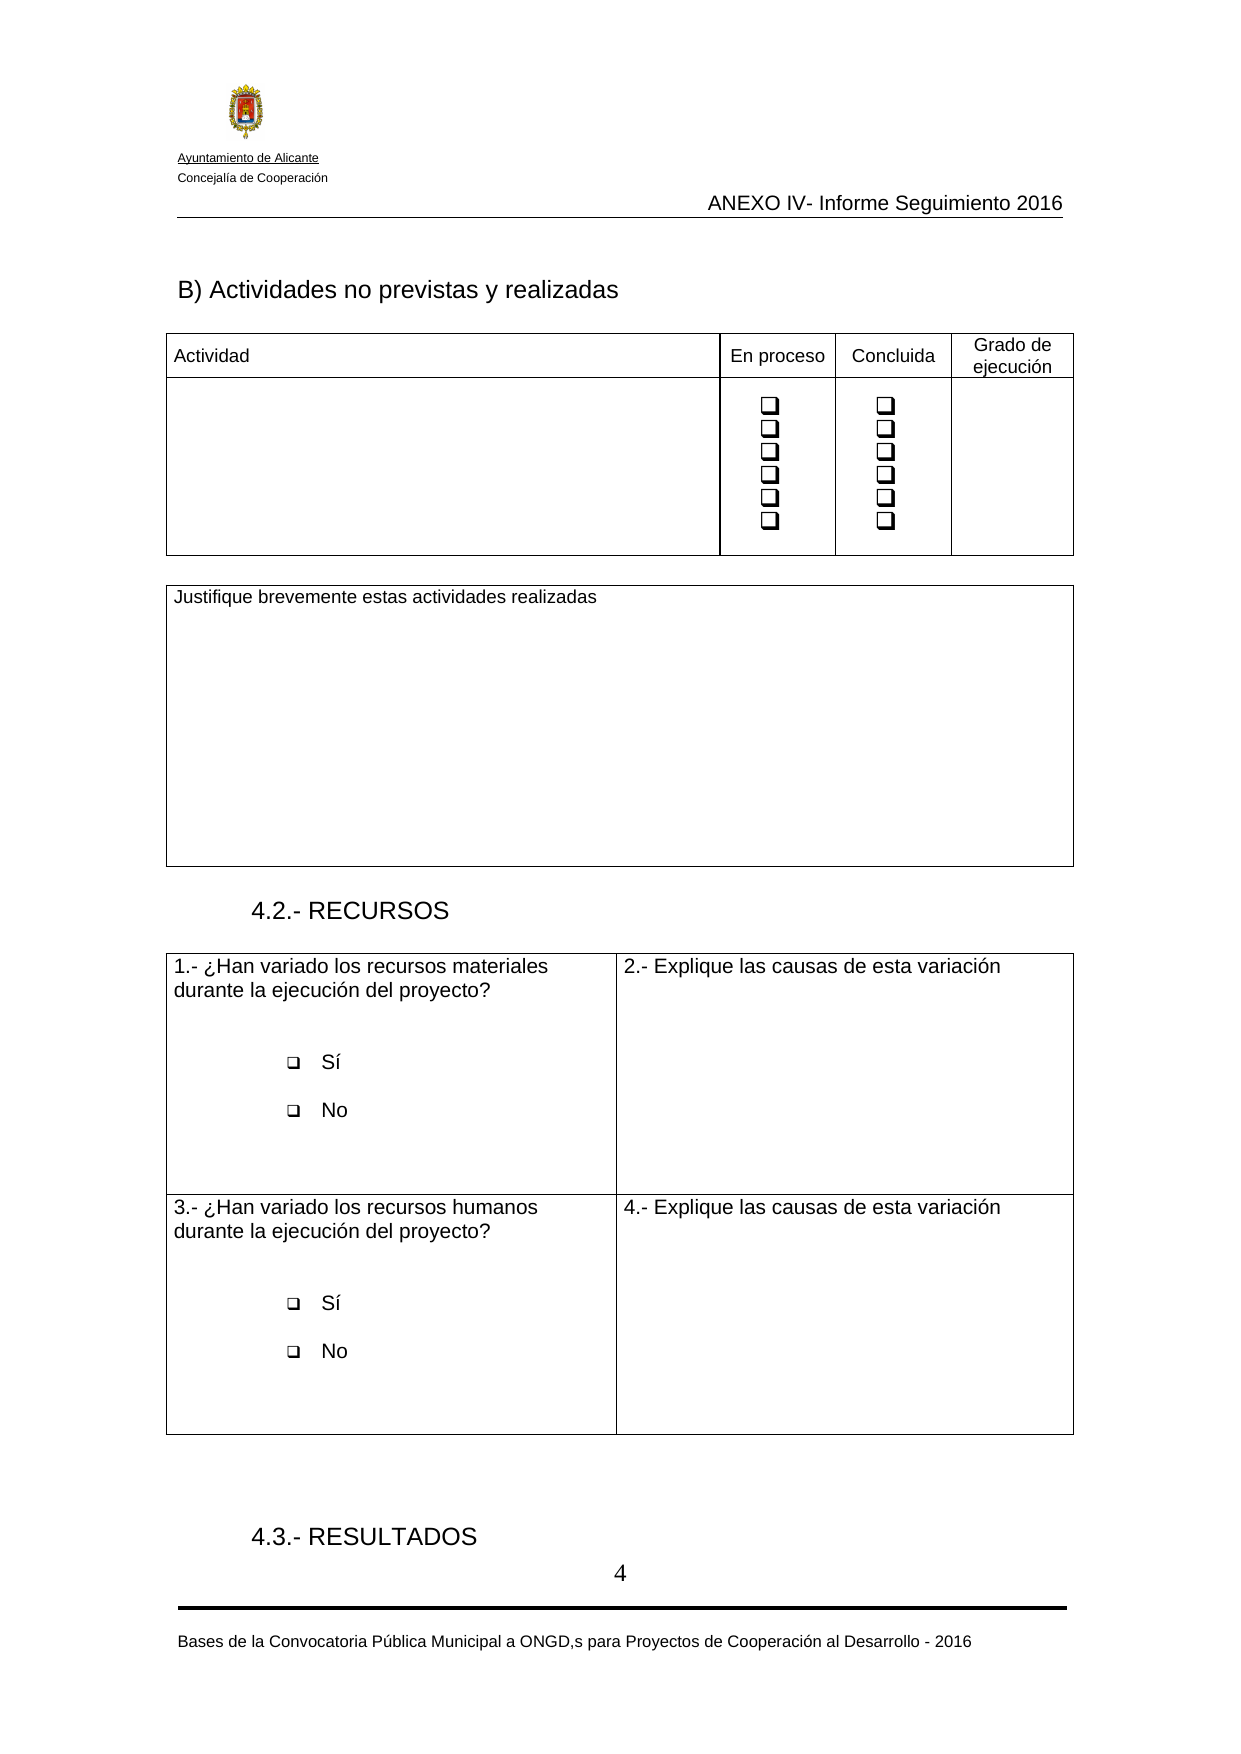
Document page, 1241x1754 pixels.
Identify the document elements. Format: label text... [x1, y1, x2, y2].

table_header Actividad [167, 334, 719, 377]
table_cell 3.- ¿Han variado los recursos humanos durante la ejecución del proyecto? Sí No [167, 1195, 616, 1434]
table_cell [167, 378, 719, 555]
text 4.2.- RECURSOS [177, 896, 1063, 924]
table_cell [836, 378, 951, 555]
picture [226, 83, 265, 141]
text B) Actividades no previstas y realizadas [177, 276, 1063, 304]
table_header En proceso [721, 334, 835, 377]
table_header Justifique brevemente estas actividades realizadas [167, 586, 1073, 866]
table_cell [952, 378, 1073, 555]
text 4.3.- RESULTADOS [177, 1522, 1063, 1550]
table_cell 4.- Explique las causas de esta variación [617, 1195, 1073, 1434]
table_header 1.- ¿Han variado los recursos materiales durante la ejecución del proyecto? Sí No [167, 954, 616, 1194]
table_header Concluida [836, 334, 951, 377]
table_header Grado de ejecución [952, 334, 1073, 377]
table_header 2.- Explique las causas de esta variación [617, 954, 1073, 1194]
table_cell [721, 378, 835, 555]
